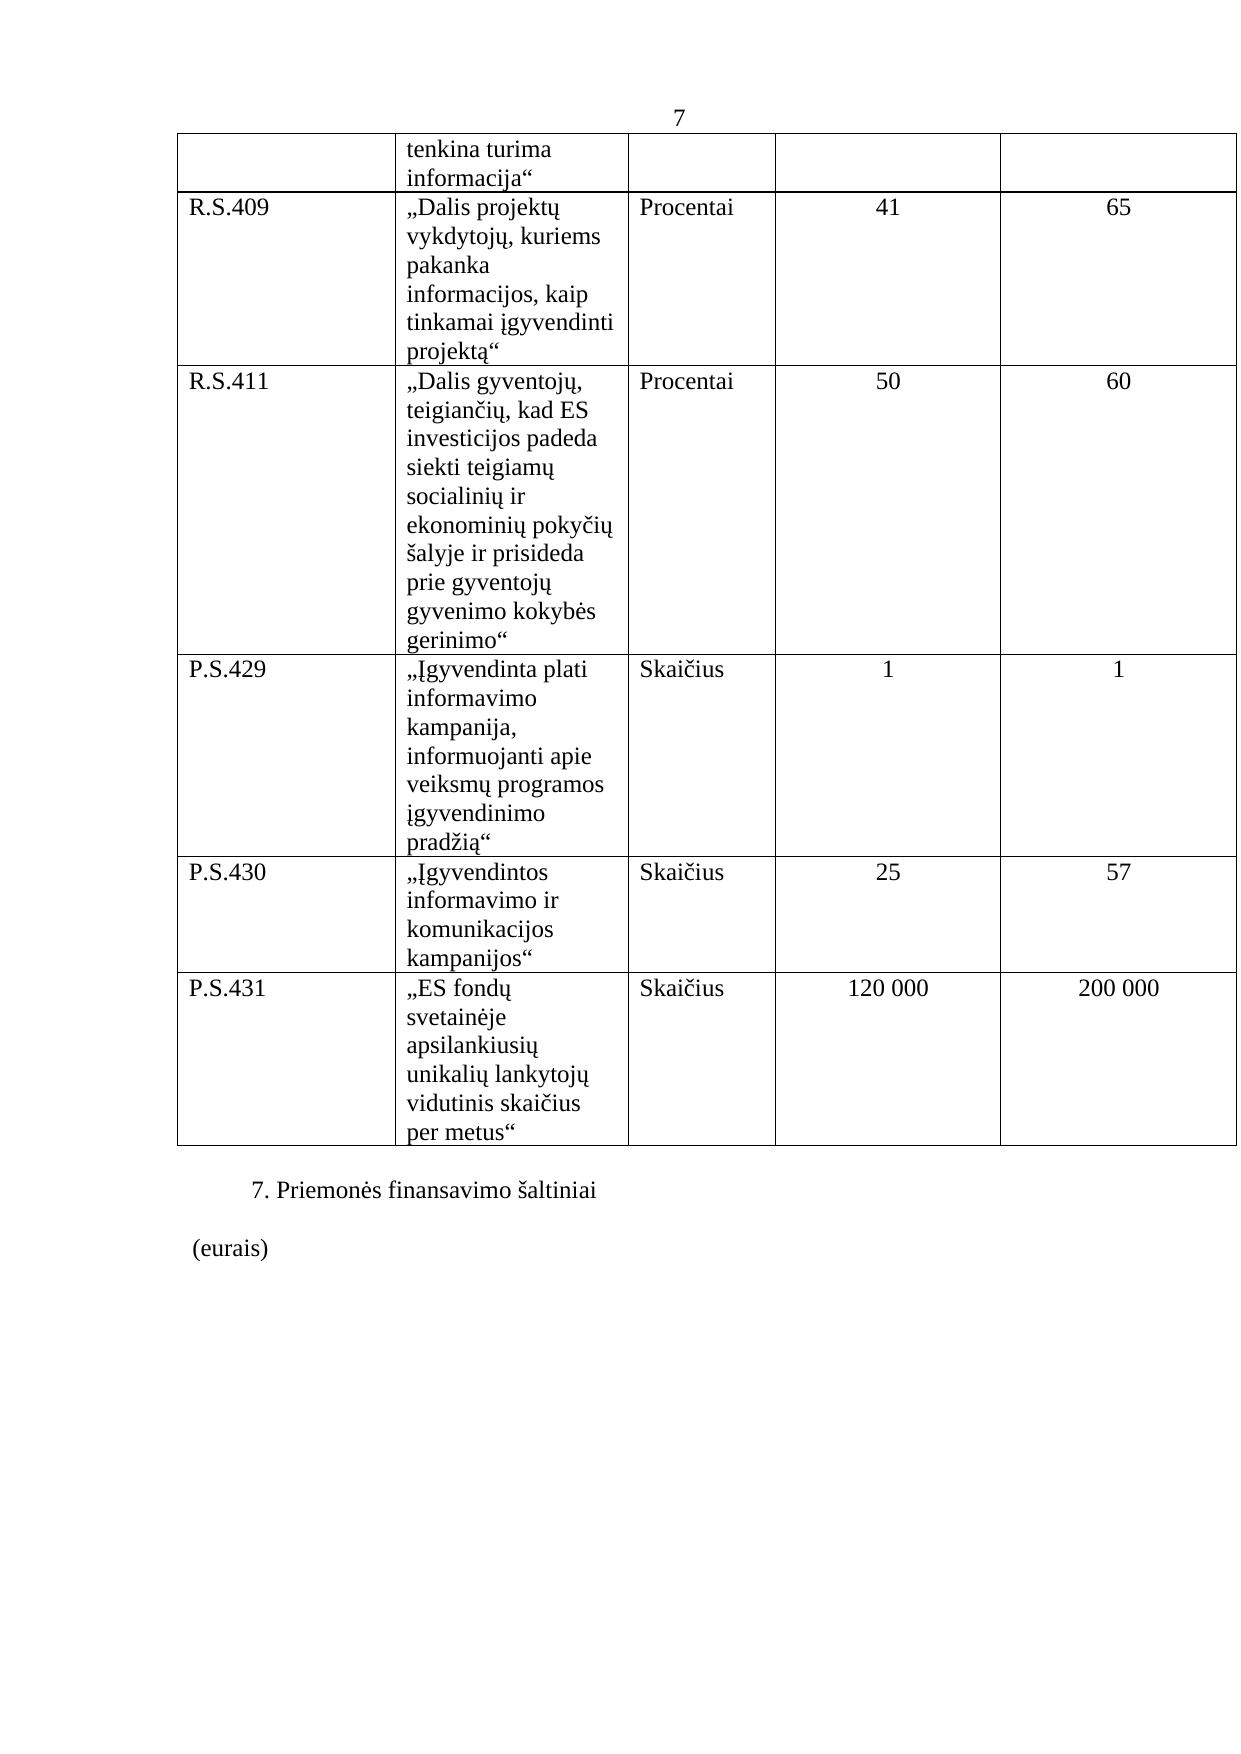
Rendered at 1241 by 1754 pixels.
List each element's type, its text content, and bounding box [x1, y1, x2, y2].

table_cell [776, 134, 1000, 191]
table_cell 41 [776, 193, 1000, 365]
table_cell 50 [776, 366, 1000, 653]
table_cell Procentai [629, 366, 775, 653]
table_cell R.S.411 [178, 366, 395, 653]
table_cell 65 [1001, 193, 1236, 365]
text 7. Priemonės finansavimo šaltiniai [251, 1175, 1181, 1204]
table_cell 120 000 [776, 973, 1000, 1145]
table_cell [178, 134, 395, 191]
table_cell „Įgyvendinta plati informavimo kampanija, informuojanti apie veiksmų programos įgyvendinimo pradžią“ [396, 655, 628, 856]
table_cell „Dalis projektų vykdytojų, kuriems pakanka informacijos, kaip tinkamai įgyvendinti projektą“ [396, 193, 628, 365]
table_cell „ES fondų svetainėje apsilankiusių unikalių lankytojų vidutinis skaičius per metus“ [396, 973, 628, 1145]
table_cell P.S.429 [178, 655, 395, 856]
table_cell [1001, 134, 1236, 191]
table_cell R.S.409 [178, 193, 395, 365]
table_cell 25 [776, 857, 1000, 972]
table_cell 1 [776, 655, 1000, 856]
table_cell Skaičius [629, 973, 775, 1145]
table_cell 1 [1001, 655, 1236, 856]
table_cell „Dalis gyventojų, teigiančių, kad ES investicijos padeda siekti teigiamų socialinių ir ekonominių pokyčių šalyje ir prisideda prie gyventojų gyvenimo kokybės gerinimo“ [396, 366, 628, 653]
text (eurais) [177, 1204, 904, 1261]
table_cell Skaičius [629, 857, 775, 972]
table_cell [629, 134, 775, 191]
table_cell 57 [1001, 857, 1236, 972]
table_cell Procentai [629, 193, 775, 365]
table_cell P.S.430 [178, 857, 395, 972]
table_cell 60 [1001, 366, 1236, 653]
table_cell Skaičius [629, 655, 775, 856]
table_cell tenkina turima informacija“ [396, 134, 628, 191]
table_cell „Įgyvendintos informavimo ir komunikacijos kampanijos“ [396, 857, 628, 972]
table_cell P.S.431 [178, 973, 395, 1145]
table_cell 200 000 [1001, 973, 1236, 1145]
